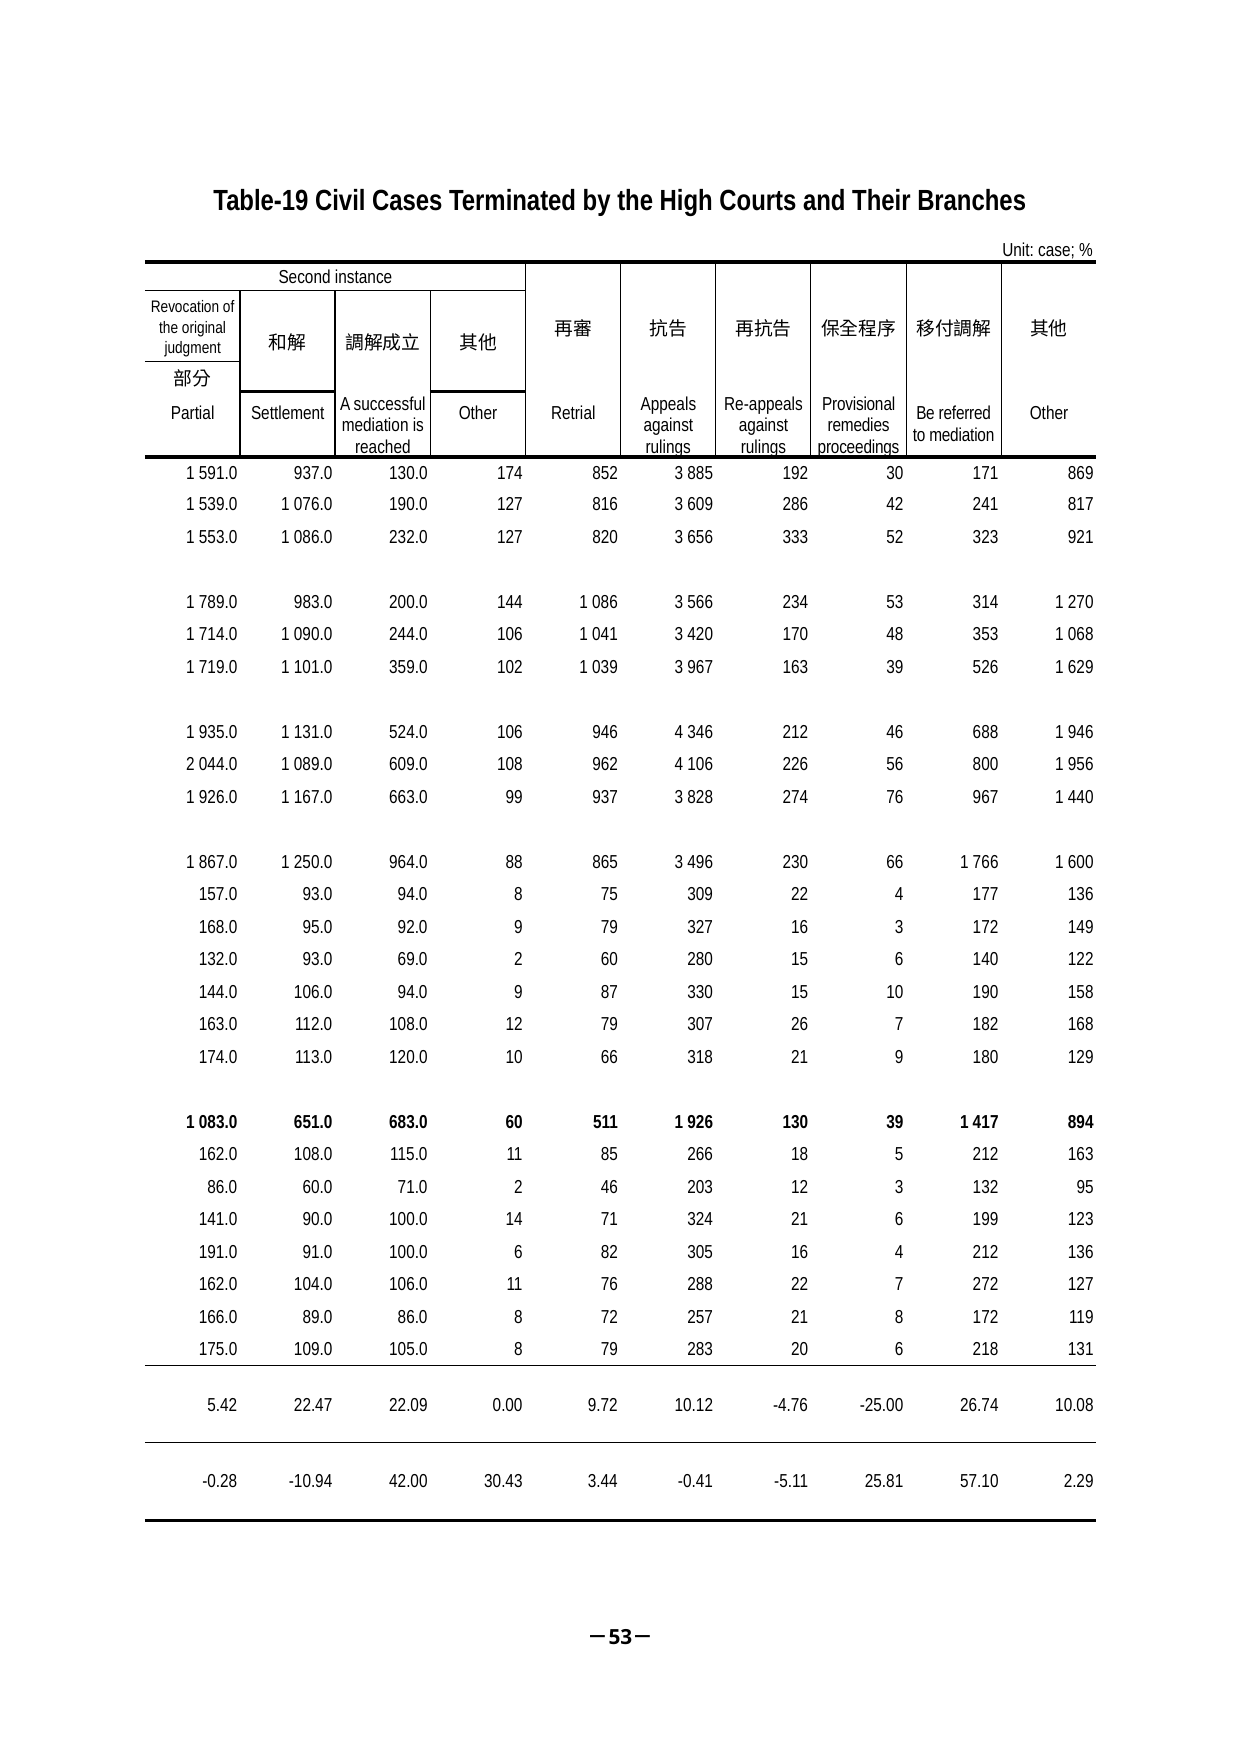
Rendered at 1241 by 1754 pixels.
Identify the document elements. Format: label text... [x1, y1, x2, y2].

table_cell 244.0 [335, 618, 430, 650]
table_cell 39 [811, 650, 906, 683]
table_cell 683.0 [335, 1105, 430, 1138]
table_cell -0.28 [145, 1443, 240, 1519]
table_header 移付調解 [907, 264, 1001, 390]
table_cell 175.0 [145, 1333, 240, 1365]
table_cell 511 [525, 1105, 621, 1138]
text Table-19 Civil Cases Terminated by the High Courts and Their Branches [148, 183, 1092, 217]
table_cell [811, 683, 906, 715]
table_cell 1 629 [1001, 650, 1096, 683]
table_cell Retrial [526, 390, 620, 455]
table_cell 86.0 [145, 1170, 240, 1203]
table_cell 144.0 [145, 975, 240, 1008]
table_cell 127 [430, 488, 525, 520]
table_cell 3 496 [621, 845, 716, 878]
table_cell 937.0 [240, 459, 335, 488]
table_cell 129 [1001, 1040, 1096, 1073]
table_cell 95 [1001, 1170, 1096, 1203]
table_cell 144 [430, 585, 525, 618]
table_cell 136 [1001, 1235, 1096, 1268]
table_cell 115.0 [335, 1138, 430, 1170]
table_cell Other [1002, 390, 1096, 455]
table_cell 108.0 [240, 1138, 335, 1170]
table_cell 92.0 [335, 910, 430, 943]
table_cell 1 086 [525, 585, 621, 618]
table_cell 82 [525, 1235, 621, 1268]
table_cell 0.00 [430, 1366, 525, 1442]
table_cell 46 [811, 715, 906, 748]
table_cell 1 131.0 [240, 715, 335, 748]
table_cell 651.0 [240, 1105, 335, 1138]
table_cell 94.0 [335, 975, 430, 1008]
table_cell 5 [811, 1138, 906, 1170]
table_cell 1 068 [1001, 618, 1096, 650]
table_cell 42.00 [335, 1443, 430, 1519]
table_cell 87 [525, 975, 621, 1008]
table_cell 174 [430, 459, 525, 488]
table_cell A successful mediation is reached [336, 390, 430, 455]
table_cell 90.0 [240, 1203, 335, 1235]
table_cell 327 [621, 910, 716, 943]
table_cell 106 [430, 618, 525, 650]
table_cell 359.0 [335, 650, 430, 683]
table_header 抗告 [621, 264, 715, 390]
table_cell 5.42 [145, 1366, 240, 1442]
table_cell 170 [716, 618, 811, 650]
table_cell [240, 553, 335, 585]
table_cell [430, 813, 525, 845]
table_cell 10.08 [1001, 1366, 1096, 1442]
table_cell 79 [525, 1008, 621, 1040]
table_cell 280 [621, 943, 716, 975]
table_cell 99 [430, 780, 525, 813]
table_cell 3 967 [621, 650, 716, 683]
text Unit: case; % [148, 242, 1092, 260]
table_cell 1 041 [525, 618, 621, 650]
table_cell 1 089.0 [240, 748, 335, 780]
table_cell 11 [430, 1268, 525, 1300]
table_cell 1 956 [1001, 748, 1096, 780]
table_cell 230 [716, 845, 811, 878]
table_cell 1 076.0 [240, 488, 335, 520]
table_cell 190.0 [335, 488, 430, 520]
table_cell [1001, 1073, 1096, 1105]
table_cell 3 [811, 1170, 906, 1203]
table_cell 8 [430, 878, 525, 910]
table_cell 22 [716, 1268, 811, 1300]
table_cell 157.0 [145, 878, 240, 910]
table_cell 6 [430, 1235, 525, 1268]
table_cell [906, 683, 1001, 715]
table_header 再抗告 [716, 264, 810, 390]
table_cell 16 [716, 910, 811, 943]
table_cell 88 [430, 845, 525, 878]
table_cell 85 [525, 1138, 621, 1170]
table_cell 309 [621, 878, 716, 910]
table_cell 192 [716, 459, 811, 488]
table_cell 39 [811, 1105, 906, 1138]
table_cell 1 250.0 [240, 845, 335, 878]
table_cell -0.41 [621, 1443, 716, 1519]
table_cell [145, 553, 240, 585]
table_cell 1 417 [906, 1105, 1001, 1138]
table_cell 10 [811, 975, 906, 1008]
table_cell 89.0 [240, 1300, 335, 1333]
table_cell 172 [906, 1300, 1001, 1333]
table_cell 2 [430, 943, 525, 975]
table_cell 168 [1001, 1008, 1096, 1040]
table_cell 163 [716, 650, 811, 683]
table_cell 288 [621, 1268, 716, 1300]
table_cell 353 [906, 618, 1001, 650]
table_cell 323 [906, 520, 1001, 553]
table_cell 190 [906, 975, 1001, 1008]
table_cell [240, 683, 335, 715]
table_cell 21 [716, 1040, 811, 1073]
table_cell 1 553.0 [145, 520, 240, 553]
table_cell 57.10 [906, 1443, 1001, 1519]
table_cell [621, 1073, 716, 1105]
table_cell -25.00 [811, 1366, 906, 1442]
table_cell Partial [145, 390, 239, 455]
table_cell [430, 683, 525, 715]
table_cell 109.0 [240, 1333, 335, 1365]
table_cell [621, 683, 716, 715]
table_cell 106 [430, 715, 525, 748]
table_cell [145, 813, 240, 845]
table_cell 14 [430, 1203, 525, 1235]
table_cell 26 [716, 1008, 811, 1040]
table_cell 3 420 [621, 618, 716, 650]
table_cell [240, 813, 335, 845]
table_cell [1001, 683, 1096, 715]
table_cell 52 [811, 520, 906, 553]
table_cell 241 [906, 488, 1001, 520]
table_cell 3 609 [621, 488, 716, 520]
table_cell [811, 813, 906, 845]
table_cell 937 [525, 780, 621, 813]
table_cell 688 [906, 715, 1001, 748]
table_cell 15 [716, 975, 811, 1008]
table_cell 212 [716, 715, 811, 748]
table_cell -5.11 [716, 1443, 811, 1519]
table_cell 71.0 [335, 1170, 430, 1203]
table_cell 894 [1001, 1105, 1096, 1138]
table_cell 6 [811, 1203, 906, 1235]
table_cell 3.44 [525, 1443, 621, 1519]
table_cell 1 083.0 [145, 1105, 240, 1138]
table_cell 869 [1001, 459, 1096, 488]
table_cell 132.0 [145, 943, 240, 975]
table_cell [621, 813, 716, 845]
table_cell 4 346 [621, 715, 716, 748]
table_cell -4.76 [716, 1366, 811, 1442]
table_cell 330 [621, 975, 716, 1008]
table_cell 42 [811, 488, 906, 520]
table_cell 1 867.0 [145, 845, 240, 878]
table_cell 53 [811, 585, 906, 618]
table_cell 1 270 [1001, 585, 1096, 618]
table_cell 272 [906, 1268, 1001, 1300]
table_cell 162.0 [145, 1268, 240, 1300]
table_cell 11 [430, 1138, 525, 1170]
table_cell 307 [621, 1008, 716, 1040]
table_cell [906, 1073, 1001, 1105]
table_cell 76 [811, 780, 906, 813]
table_cell 部分 [145, 362, 239, 390]
table_cell 66 [525, 1040, 621, 1073]
table_cell 其他 [431, 291, 525, 390]
table_cell 305 [621, 1235, 716, 1268]
table_cell 1 766 [906, 845, 1001, 878]
table_cell 25.81 [811, 1443, 906, 1519]
table_cell 21 [716, 1300, 811, 1333]
table_cell 232.0 [335, 520, 430, 553]
table_cell 800 [906, 748, 1001, 780]
table_cell [525, 1073, 621, 1105]
table_cell 163 [1001, 1138, 1096, 1170]
table_cell 1 935.0 [145, 715, 240, 748]
table_cell 8 [430, 1300, 525, 1333]
table_cell 132 [906, 1170, 1001, 1203]
table_cell 168.0 [145, 910, 240, 943]
table_cell 100.0 [335, 1235, 430, 1268]
table_cell 1 101.0 [240, 650, 335, 683]
table_cell 314 [906, 585, 1001, 618]
table_cell 1 714.0 [145, 618, 240, 650]
table_header 保全程序 [811, 264, 906, 390]
table_cell 127 [430, 520, 525, 553]
table_cell 3 656 [621, 520, 716, 553]
table_cell 266 [621, 1138, 716, 1170]
table_cell 4 106 [621, 748, 716, 780]
table_cell 6 [811, 943, 906, 975]
table_cell 177 [906, 878, 1001, 910]
table_cell 199 [906, 1203, 1001, 1235]
table_cell 1 086.0 [240, 520, 335, 553]
table_cell 86.0 [335, 1300, 430, 1333]
table_cell [716, 553, 811, 585]
table_cell [525, 553, 621, 585]
table_cell [145, 683, 240, 715]
table_cell 7 [811, 1268, 906, 1300]
table_cell 1 167.0 [240, 780, 335, 813]
table_cell 283 [621, 1333, 716, 1365]
table_cell [525, 813, 621, 845]
table_cell Appeals against rulings [621, 390, 715, 455]
table_cell 26.74 [906, 1366, 1001, 1442]
table_cell 816 [525, 488, 621, 520]
table_cell [906, 553, 1001, 585]
table_cell 212 [906, 1138, 1001, 1170]
table_cell 4 [811, 878, 906, 910]
table_cell 12 [430, 1008, 525, 1040]
table_cell 8 [430, 1333, 525, 1365]
table_cell 94.0 [335, 878, 430, 910]
table_cell 163.0 [145, 1008, 240, 1040]
table_cell 274 [716, 780, 811, 813]
table_cell [430, 1073, 525, 1105]
table_cell 10 [430, 1040, 525, 1073]
table_cell 180 [906, 1040, 1001, 1073]
table_cell 1 090.0 [240, 618, 335, 650]
table_cell 203 [621, 1170, 716, 1203]
table_cell 和解 [241, 291, 334, 390]
table_cell [430, 553, 525, 585]
table_cell 983.0 [240, 585, 335, 618]
table_cell 1 926.0 [145, 780, 240, 813]
table_cell 852 [525, 459, 621, 488]
table_cell 663.0 [335, 780, 430, 813]
table_cell 3 828 [621, 780, 716, 813]
table_cell 79 [525, 1333, 621, 1365]
table_cell 30.43 [430, 1443, 525, 1519]
table_cell 921 [1001, 520, 1096, 553]
table_cell 1 926 [621, 1105, 716, 1138]
table_cell 48 [811, 618, 906, 650]
table_cell 8 [811, 1300, 906, 1333]
table_cell 93.0 [240, 878, 335, 910]
table_header 其他 [1002, 264, 1096, 390]
table_cell 1 789.0 [145, 585, 240, 618]
table_cell [335, 1073, 430, 1105]
table_cell 56 [811, 748, 906, 780]
table_cell 2.29 [1001, 1443, 1096, 1519]
table_cell 10.12 [621, 1366, 716, 1442]
table_cell 212 [906, 1235, 1001, 1268]
table_cell 9 [430, 910, 525, 943]
table_cell 166.0 [145, 1300, 240, 1333]
table_cell 60.0 [240, 1170, 335, 1203]
table_cell 1 440 [1001, 780, 1096, 813]
table_cell [716, 813, 811, 845]
table_cell 820 [525, 520, 621, 553]
table_cell 95.0 [240, 910, 335, 943]
table_cell 130.0 [335, 459, 430, 488]
table_cell 946 [525, 715, 621, 748]
table_cell [716, 683, 811, 715]
table_cell Settlement [241, 393, 334, 455]
table_cell 46 [525, 1170, 621, 1203]
table_cell 15 [716, 943, 811, 975]
table_cell 140 [906, 943, 1001, 975]
table_cell 524.0 [335, 715, 430, 748]
table_cell [335, 683, 430, 715]
table_cell [525, 683, 621, 715]
table_cell 72 [525, 1300, 621, 1333]
table_cell 60 [525, 943, 621, 975]
table_cell 7 [811, 1008, 906, 1040]
table_cell 16 [716, 1235, 811, 1268]
table_cell 6 [811, 1333, 906, 1365]
table_cell 218 [906, 1333, 1001, 1365]
table_cell 119 [1001, 1300, 1096, 1333]
table_cell 60 [430, 1105, 525, 1138]
table_cell [716, 1073, 811, 1105]
table_cell 102 [430, 650, 525, 683]
table_cell 20 [716, 1333, 811, 1365]
table_cell 69.0 [335, 943, 430, 975]
table_cell [1001, 813, 1096, 845]
table_cell 257 [621, 1300, 716, 1333]
table_cell Re-appeals against rulings [716, 390, 810, 455]
table_cell 1 039 [525, 650, 621, 683]
table_cell 333 [716, 520, 811, 553]
table_cell 1 600 [1001, 845, 1096, 878]
table_cell 1 591.0 [145, 459, 240, 488]
table_cell 71 [525, 1203, 621, 1235]
table_cell [335, 553, 430, 585]
table_cell 3 [811, 910, 906, 943]
table_cell 9 [430, 975, 525, 1008]
table_cell 9.72 [525, 1366, 621, 1442]
table_cell 182 [906, 1008, 1001, 1040]
table_cell 130 [716, 1105, 811, 1138]
table_cell 149 [1001, 910, 1096, 943]
table_cell [811, 1073, 906, 1105]
table_cell 100.0 [335, 1203, 430, 1235]
table_cell 526 [906, 650, 1001, 683]
table_cell 112.0 [240, 1008, 335, 1040]
table_cell 105.0 [335, 1333, 430, 1365]
table_cell 12 [716, 1170, 811, 1203]
table_cell 865 [525, 845, 621, 878]
table_cell 817 [1001, 488, 1096, 520]
table_cell [811, 553, 906, 585]
table_cell 75 [525, 878, 621, 910]
table_cell 120.0 [335, 1040, 430, 1073]
table_cell 136 [1001, 878, 1096, 910]
table_cell Be referred to mediation [907, 390, 1001, 455]
table_cell 79 [525, 910, 621, 943]
table_cell Revocation of the original judgment [145, 291, 239, 361]
table_cell 108 [430, 748, 525, 780]
table_cell 172 [906, 910, 1001, 943]
table_cell 964.0 [335, 845, 430, 878]
table_cell 226 [716, 748, 811, 780]
table_cell 3 885 [621, 459, 716, 488]
table_cell 122 [1001, 943, 1096, 975]
table_cell 609.0 [335, 748, 430, 780]
table_cell 2 044.0 [145, 748, 240, 780]
table_cell [240, 1073, 335, 1105]
table_header Second instance [145, 264, 525, 290]
table_cell 127 [1001, 1268, 1096, 1300]
table_cell 調解成立 [336, 291, 430, 390]
table_cell 22 [716, 878, 811, 910]
table_cell 106.0 [240, 975, 335, 1008]
table_cell [335, 813, 430, 845]
table_cell 104.0 [240, 1268, 335, 1300]
table_cell Provisional remedies proceedings [811, 390, 906, 455]
table_cell 18 [716, 1138, 811, 1170]
table_cell 108.0 [335, 1008, 430, 1040]
table_header 再審 [526, 264, 620, 390]
table_cell 967 [906, 780, 1001, 813]
table_cell 131 [1001, 1333, 1096, 1365]
table_cell 191.0 [145, 1235, 240, 1268]
table_cell [145, 1073, 240, 1105]
table_cell 106.0 [335, 1268, 430, 1300]
table_cell 158 [1001, 975, 1096, 1008]
table_cell 171 [906, 459, 1001, 488]
table_cell 22.09 [335, 1366, 430, 1442]
table_cell 1 946 [1001, 715, 1096, 748]
table_cell 22.47 [240, 1366, 335, 1442]
table_cell 318 [621, 1040, 716, 1073]
table_cell 962 [525, 748, 621, 780]
table_cell 141.0 [145, 1203, 240, 1235]
table_cell 1 719.0 [145, 650, 240, 683]
table_cell 162.0 [145, 1138, 240, 1170]
table_cell 91.0 [240, 1235, 335, 1268]
table_cell [621, 553, 716, 585]
table_cell [906, 813, 1001, 845]
table_cell 93.0 [240, 943, 335, 975]
table_cell 123 [1001, 1203, 1096, 1235]
table_cell 3 566 [621, 585, 716, 618]
table_cell 2 [430, 1170, 525, 1203]
table_cell 9 [811, 1040, 906, 1073]
table_cell 174.0 [145, 1040, 240, 1073]
table_cell 66 [811, 845, 906, 878]
table_cell 30 [811, 459, 906, 488]
table_cell 200.0 [335, 585, 430, 618]
table_cell [1001, 553, 1096, 585]
table_cell 76 [525, 1268, 621, 1300]
table_cell Other [431, 393, 525, 455]
table_cell 1 539.0 [145, 488, 240, 520]
table_cell 324 [621, 1203, 716, 1235]
table_cell 113.0 [240, 1040, 335, 1073]
table_cell 286 [716, 488, 811, 520]
table_cell 4 [811, 1235, 906, 1268]
table_cell 21 [716, 1203, 811, 1235]
table_cell 234 [716, 585, 811, 618]
table_cell -10.94 [240, 1443, 335, 1519]
